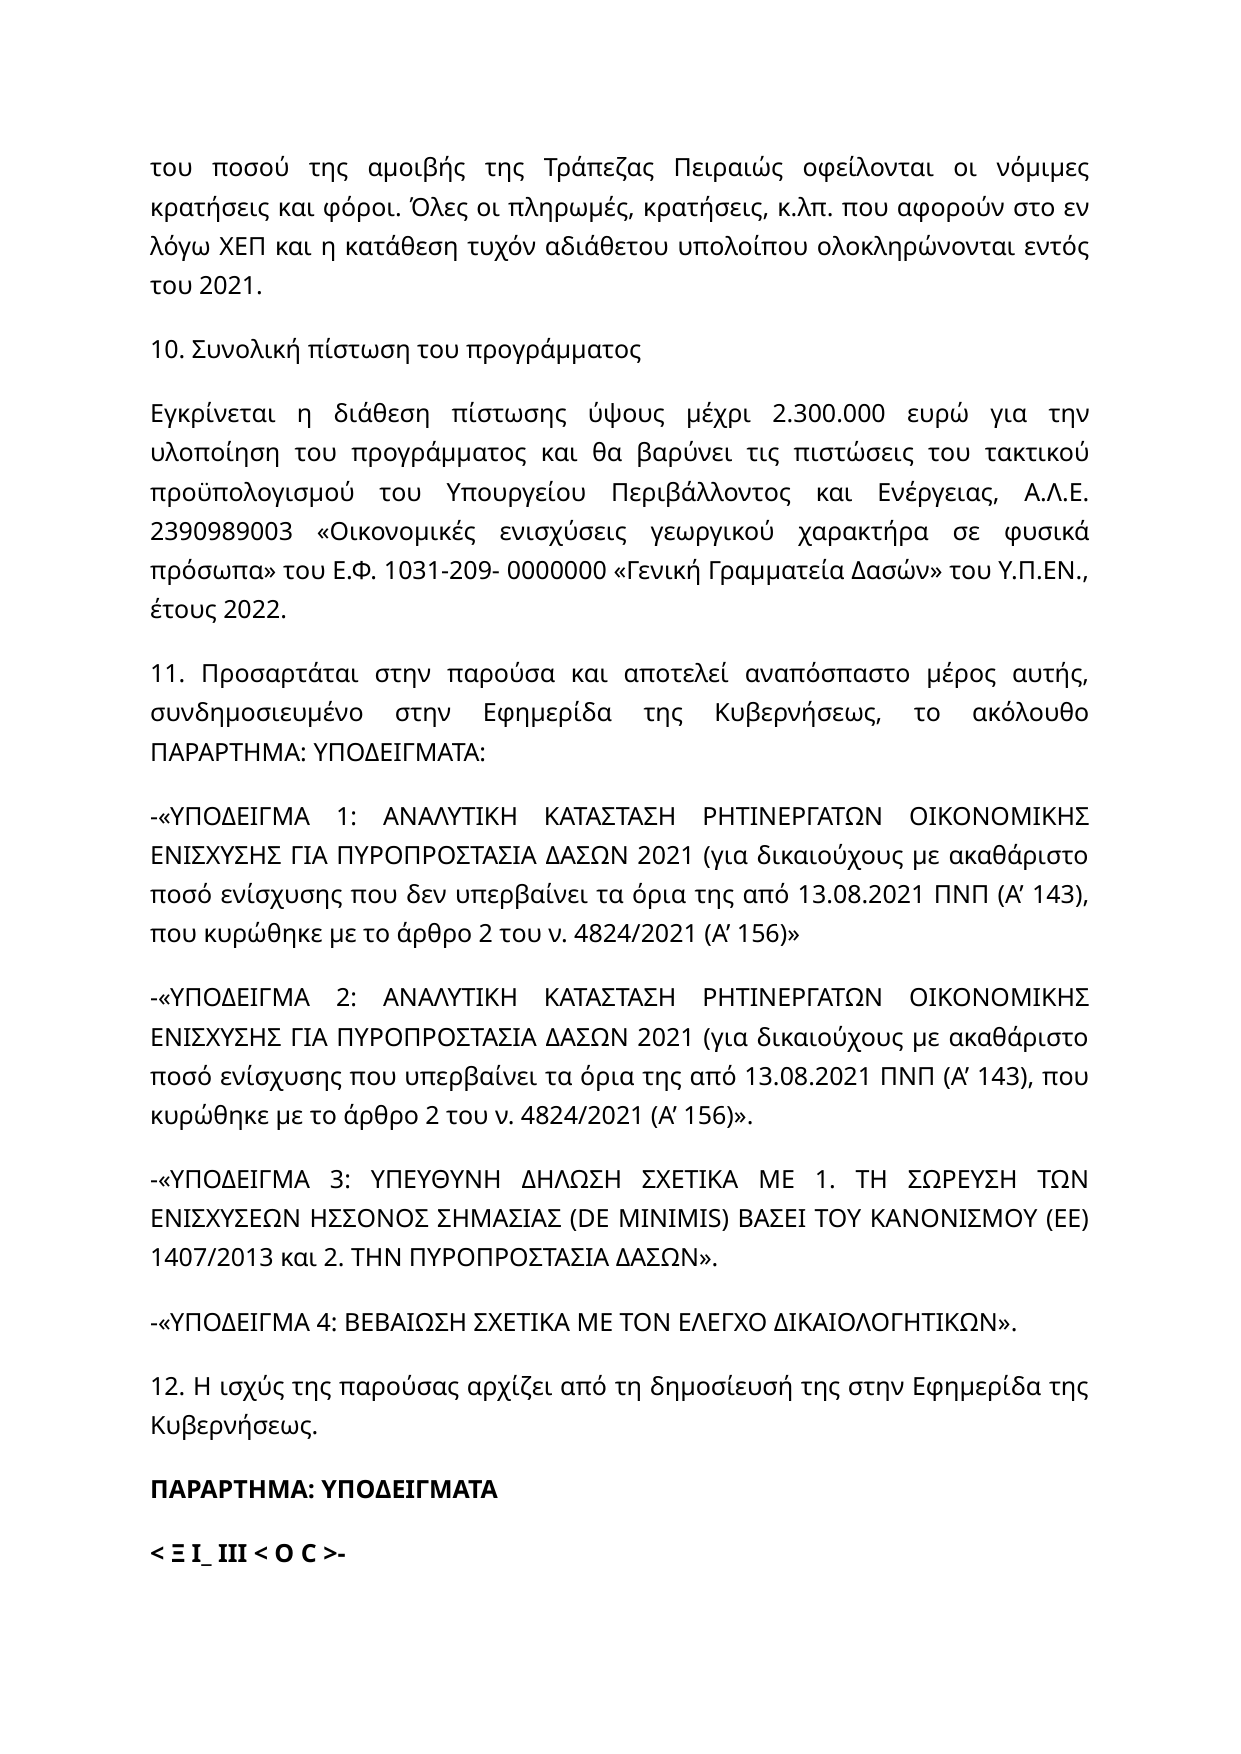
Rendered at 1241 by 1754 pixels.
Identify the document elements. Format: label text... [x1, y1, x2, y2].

text -«ΥΠΟΔΕΙΓΜΑ 2: ΑΝΑΛΥΤΙΚΗ ΚΑΤΑΣΤΑΣΗ ΡΗΤΙΝΕΡΓΑΤΩΝ ΟΙΚΟΝΟΜΙΚΗΣ ΕΝΙΣΧΥΣΗΣ ΓΙΑ ΠΥΡΟΠΡΟΣΤΑΣΙΑ ΔΑΣΩΝ 2021 (για δικαιούχους με ακαθάριστο ποσό ενίσχυσης που υπερβαίνει τα όρια της από 13.08.2021 ΠΝΠ (Α’ 143), που κυρώθηκε με το άρθρο 2 του ν. 4824/2021 (Α’ 156)». [150, 980, 1090, 1132]
text του ποσού της αμοιβής της Τράπεζας Πειραιώς οφείλονται οι νόμιμες κρατήσεις και φόροι. Όλες οι πληρωμές, κρατήσεις, κ.λπ. που αφορούν στο εν λόγω ΧΕΠ και η κατάθεση τυχόν αδιάθετου υπολοίπου ολοκληρώνονται εντός του 2021. [150, 150, 1090, 302]
text -«ΥΠΟΔΕΙΓΜΑ 1: ΑΝΑΛΥΤΙΚΗ ΚΑΤΑΣΤΑΣΗ ΡΗΤΙΝΕΡΓΑΤΩΝ ΟΙΚΟΝΟΜΙΚΗΣ ΕΝΙΣΧΥΣΗΣ ΓΙΑ ΠΥΡΟΠΡΟΣΤΑΣΙΑ ΔΑΣΩΝ 2021 (για δικαιούχους με ακαθάριστο ποσό ενίσχυσης που δεν υπερβαίνει τα όρια της από 13.08.2021 ΠΝΠ (Α’ 143), που κυρώθηκε με το άρθρο 2 του ν. 4824/2021 (Α’ 156)» [150, 798, 1090, 950]
text ΠΑΡΑΡΤΗΜΑ: ΥΠΟΔΕΙΓΜΑΤΑ [150, 1472, 1090, 1506]
text 11. Προσαρτάται στην παρούσα και αποτελεί αναπόσπαστο μέρος αυτής, συνδημοσιευμένο στην Εφημερίδα της Κυβερνήσεως, το ακόλουθο ΠΑΡΑΡΤΗΜΑ: ΥΠΟΔΕΙΓΜΑΤΑ: [150, 656, 1090, 768]
text -«ΥΠΟΔΕΙΓΜΑ 4: ΒΕΒΑΙΩΣΗ ΣΧΕΤΙΚΑ ΜΕ ΤΟΝ ΕΛΕΓΧΟ ΔΙΚΑΙΟΛΟΓΗΤΙΚΩΝ». [150, 1304, 1090, 1338]
text Εγκρίνεται η διάθεση πίστωσης ύψους μέχρι 2.300.000 ευρώ για την υλοποίηση του προγράμματος και θα βαρύνει τις πιστώσεις του τακτικού προϋπολογισμού του Υπουργείου Περιβάλλοντος και Ενέργειας, Α.Λ.Ε. 2390989003 «Οικονομικές ενισχύσεις γεωργικού χαρακτήρα σε φυσικά πρόσωπα» του Ε.Φ. 1031-209- 0000000 «Γενική Γραμματεία Δασών» του Υ.Π.ΕΝ., έτους 2022. [150, 396, 1090, 626]
text 10. Συνολική πίστωση του προγράμματος [150, 332, 1090, 366]
text < Ξ Ι_ ΙΙΙ < Ο C >- [150, 1536, 1090, 1570]
text -«ΥΠΟΔΕΙΓΜΑ 3: ΥΠΕΥΘΥΝΗ ΔΗΛΩΣΗ ΣΧΕΤΙΚΑ ΜΕ 1. ΤΗ ΣΩΡΕΥΣΗ ΤΩΝ ΕΝΙΣΧΥΣΕΩΝ ΗΣΣΟΝΟΣ ΣΗΜΑΣΙΑΣ (DE MINIMIS) ΒΑΣΕΙ ΤΟΥ ΚΑΝΟΝΙΣΜΟΥ (EE) 1407/2013 και 2. ΤΗΝ ΠΥΡΟΠΡΟΣΤΑΣΙΑ ΔΑΣΩΝ». [150, 1162, 1090, 1274]
text 12. Η ισχύς της παρούσας αρχίζει από τη δημοσίευσή της στην Εφημερίδα της Κυβερνήσεως. [150, 1368, 1090, 1442]
